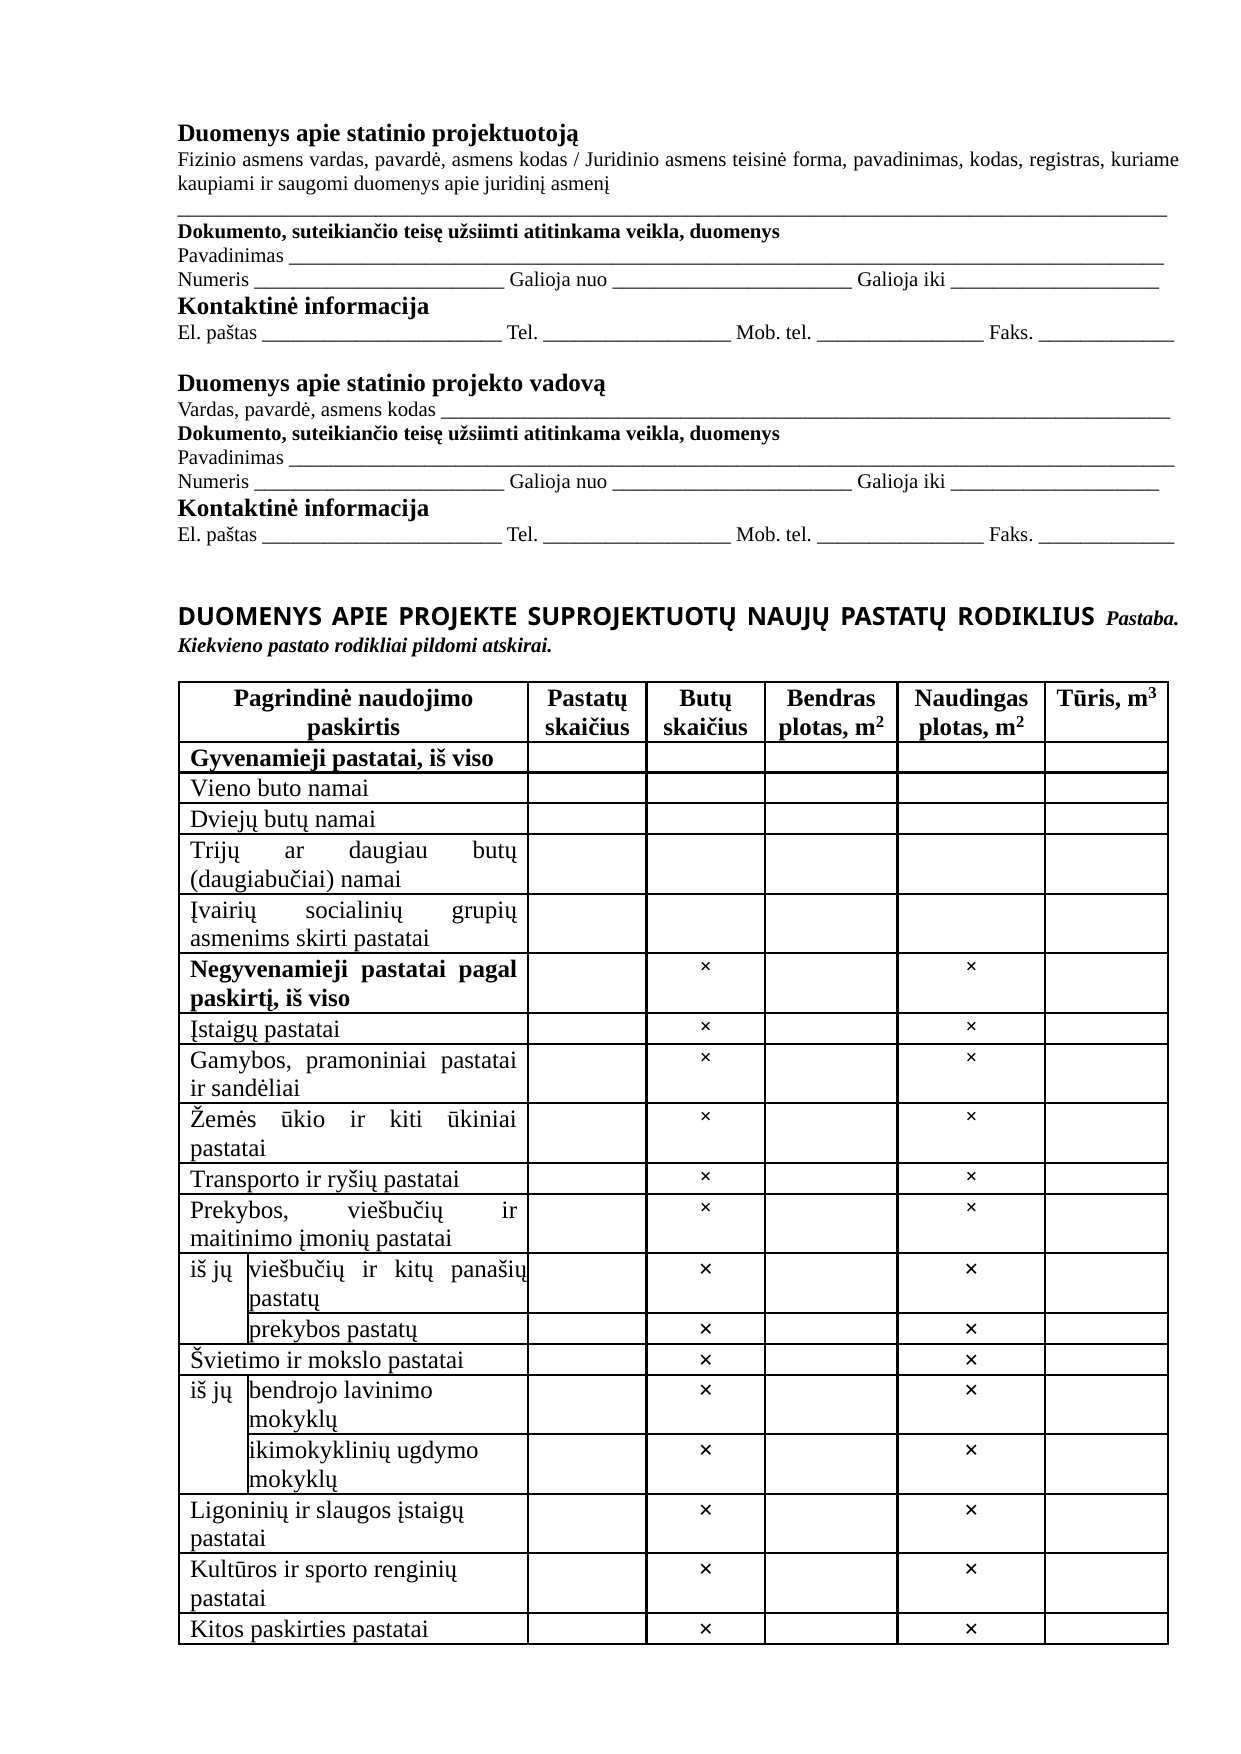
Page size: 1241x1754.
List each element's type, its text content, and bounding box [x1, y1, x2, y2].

table_header Pagrindinė naudojimo paskirtis [180, 683, 527, 741]
table_cell [529, 1195, 645, 1252]
table_cell [529, 1495, 645, 1552]
table_cell [529, 1435, 645, 1493]
table_cell [648, 774, 764, 802]
table_cell [1046, 1254, 1167, 1312]
table_cell × [648, 1104, 764, 1162]
table_cell [766, 1314, 896, 1343]
table_cell × [648, 1014, 764, 1043]
table_cell [1046, 954, 1167, 1012]
text Duomenys apie projekte suprojektuotų naujų pastatų rodiklius Pastaba. Kiekvieno pastato rodikliai pildomi atskirai. [177, 599, 1181, 657]
text Vardas, pavardė, asmens kodas ______________________________________________________________________ [177, 397, 1181, 421]
table_cell [766, 1254, 896, 1312]
text Numeris ________________________ Galioja nuo _______________________ Galioja iki ____________________ [177, 267, 1181, 291]
text Kontaktinė informacija [177, 493, 1181, 522]
table_cell × [899, 1045, 1044, 1102]
text Duomenys apie statinio projektuotoją [177, 118, 1181, 147]
table_cell Ligoninių ir slaugos įstaigų pastatai [180, 1495, 527, 1552]
table_cell [766, 835, 896, 893]
table_cell [766, 804, 896, 833]
text Dokumento, suteikiančio teisę užsiimti atitinkama veikla, duomenys [177, 219, 1181, 243]
table_cell [529, 1345, 645, 1373]
table_cell [529, 1554, 645, 1612]
table_cell [1046, 1014, 1167, 1043]
table_cell [529, 895, 645, 952]
table_cell × [899, 1164, 1044, 1193]
table_cell Negyvenamieji pastatai pagal paskirtį, iš viso [180, 954, 527, 1012]
table_cell [899, 774, 1044, 802]
table_cell [766, 743, 896, 771]
table_cell [766, 895, 896, 952]
text Numeris ________________________ Galioja nuo _______________________ Galioja iki ____________________ [177, 469, 1181, 493]
table_cell [766, 1554, 896, 1612]
text Pavadinimas _____________________________________________________________________________________ [177, 445, 1181, 469]
text El. paštas _______________________ Tel. __________________ Mob. tel. ________________ Faks. _____________ [177, 522, 1181, 546]
table_cell [529, 954, 645, 1012]
table_cell [529, 1104, 645, 1162]
table_cell [529, 804, 645, 833]
table_cell [529, 1164, 645, 1193]
table_cell [766, 1495, 896, 1552]
table_cell × [899, 1614, 1044, 1643]
table_cell [648, 743, 764, 771]
table_cell [766, 1164, 896, 1193]
table_cell iš jų [180, 1254, 247, 1343]
table_cell × [899, 1195, 1044, 1252]
table_cell [766, 954, 896, 1012]
table_cell Kultūros ir sporto renginių pastatai [180, 1554, 527, 1612]
table_cell [1046, 1314, 1167, 1343]
table_cell [766, 1045, 896, 1102]
table_cell [766, 1345, 896, 1373]
table_cell [899, 804, 1044, 833]
table_cell [529, 1014, 645, 1043]
table_cell Kitos paskirties pastatai [180, 1614, 527, 1643]
table_cell [529, 1614, 645, 1643]
table_cell [1046, 743, 1167, 771]
table_cell [899, 895, 1044, 952]
table_cell [766, 1195, 896, 1252]
table_cell Trijų ar daugiau butų (daugiabučiai) namai [180, 835, 527, 893]
table_cell × [648, 1345, 764, 1373]
table_header Naudingas plotas, m2 [899, 683, 1044, 741]
table_cell [1046, 835, 1167, 893]
table_cell [1046, 1104, 1167, 1162]
table_cell × [899, 1014, 1044, 1043]
table_cell [766, 1376, 896, 1433]
text Duomenys apie statinio projekto vadovą [177, 368, 1181, 397]
table_cell × [899, 1554, 1044, 1612]
table_cell Dviejų butų namai [180, 804, 527, 833]
text Fizinio asmens vardas, pavardė, asmens kodas / Juridinio asmens teisinė forma, pavadinimas, kodas, registras, kuriame kaupiami ir saugomi duomenys apie juridinį asmenį [177, 147, 1181, 195]
table_header Butų skaičius [648, 683, 764, 741]
table_cell × [899, 1345, 1044, 1373]
table_cell viešbučių ir kitų panašių pastatų [249, 1254, 527, 1312]
table_cell × [648, 1254, 764, 1312]
table_cell Žemės ūkio ir kiti ūkiniai pastatai [180, 1104, 527, 1162]
table_cell bendrojo lavinimo mokyklų [249, 1376, 527, 1433]
table_cell [648, 835, 764, 893]
table_cell × [648, 1045, 764, 1102]
table_cell [766, 774, 896, 802]
table_cell [1046, 1195, 1167, 1252]
table_cell [529, 774, 645, 802]
table_cell ikimokyklinių ugdymo mokyklų [249, 1435, 527, 1493]
table_cell [1046, 1554, 1167, 1612]
table_cell iš jų [180, 1376, 247, 1493]
table_cell × [899, 1495, 1044, 1552]
table_cell [766, 1104, 896, 1162]
table_cell × [648, 1164, 764, 1193]
table_cell × [899, 1254, 1044, 1312]
table_cell [899, 743, 1044, 771]
table_header Tūris, m3 [1046, 683, 1167, 741]
table_cell [648, 804, 764, 833]
table_cell Vieno buto namai [180, 774, 527, 802]
table_cell [529, 835, 645, 893]
table_cell Švietimo ir mokslo pastatai [180, 1345, 527, 1373]
table_cell [529, 1045, 645, 1102]
text Kontaktinė informacija [177, 291, 1181, 320]
table_cell × [899, 1435, 1044, 1493]
table_cell [1046, 1376, 1167, 1433]
table_cell [766, 1435, 896, 1493]
table_cell × [899, 1104, 1044, 1162]
table_cell [1046, 774, 1167, 802]
table_cell × [648, 1614, 764, 1643]
table_cell [1046, 1045, 1167, 1102]
table_cell × [648, 1376, 764, 1433]
table_cell × [648, 1495, 764, 1552]
table_cell [1046, 1164, 1167, 1193]
table_cell × [899, 1314, 1044, 1343]
table_cell Gamybos, pramoniniai pastatai ir sandėliai [180, 1045, 527, 1102]
table_cell × [648, 1435, 764, 1493]
table_cell prekybos pastatų [249, 1314, 527, 1343]
table_cell [766, 1014, 896, 1043]
table_cell Gyvenamieji pastatai, iš viso [180, 743, 527, 771]
text Dokumento, suteikiančio teisę užsiimti atitinkama veikla, duomenys [177, 421, 1181, 445]
table_cell [1046, 1495, 1167, 1552]
table_cell [1046, 1345, 1167, 1373]
table_cell Transporto ir ryšių pastatai [180, 1164, 527, 1193]
table_cell [529, 1314, 645, 1343]
table_cell [529, 1254, 645, 1312]
table_cell × [648, 1195, 764, 1252]
text Pavadinimas ____________________________________________________________________________________ [177, 243, 1181, 267]
table_cell [766, 1614, 896, 1643]
text El. paštas _______________________ Tel. __________________ Mob. tel. ________________ Faks. _____________ [177, 320, 1181, 344]
table_cell [648, 895, 764, 952]
table_cell × [899, 954, 1044, 1012]
table_cell × [648, 954, 764, 1012]
table_cell × [899, 1376, 1044, 1433]
table_cell [1046, 1614, 1167, 1643]
table_cell [1046, 804, 1167, 833]
table_cell Prekybos, viešbučių ir maitinimo įmonių pastatai [180, 1195, 527, 1252]
table_cell [1046, 1435, 1167, 1493]
table_cell [899, 835, 1044, 893]
table_cell × [648, 1554, 764, 1612]
table_cell Įvairių socialinių grupių asmenims skirti pastatai [180, 895, 527, 952]
table_cell [529, 1376, 645, 1433]
table_cell Įstaigų pastatai [180, 1014, 527, 1043]
table_header Pastatų skaičius [529, 683, 645, 741]
table_cell [529, 743, 645, 771]
table_cell [1046, 895, 1167, 952]
text _______________________________________________________________________________________________ [177, 195, 1181, 219]
table_header Bendras plotas, m2 [766, 683, 896, 741]
table_cell × [648, 1314, 764, 1343]
